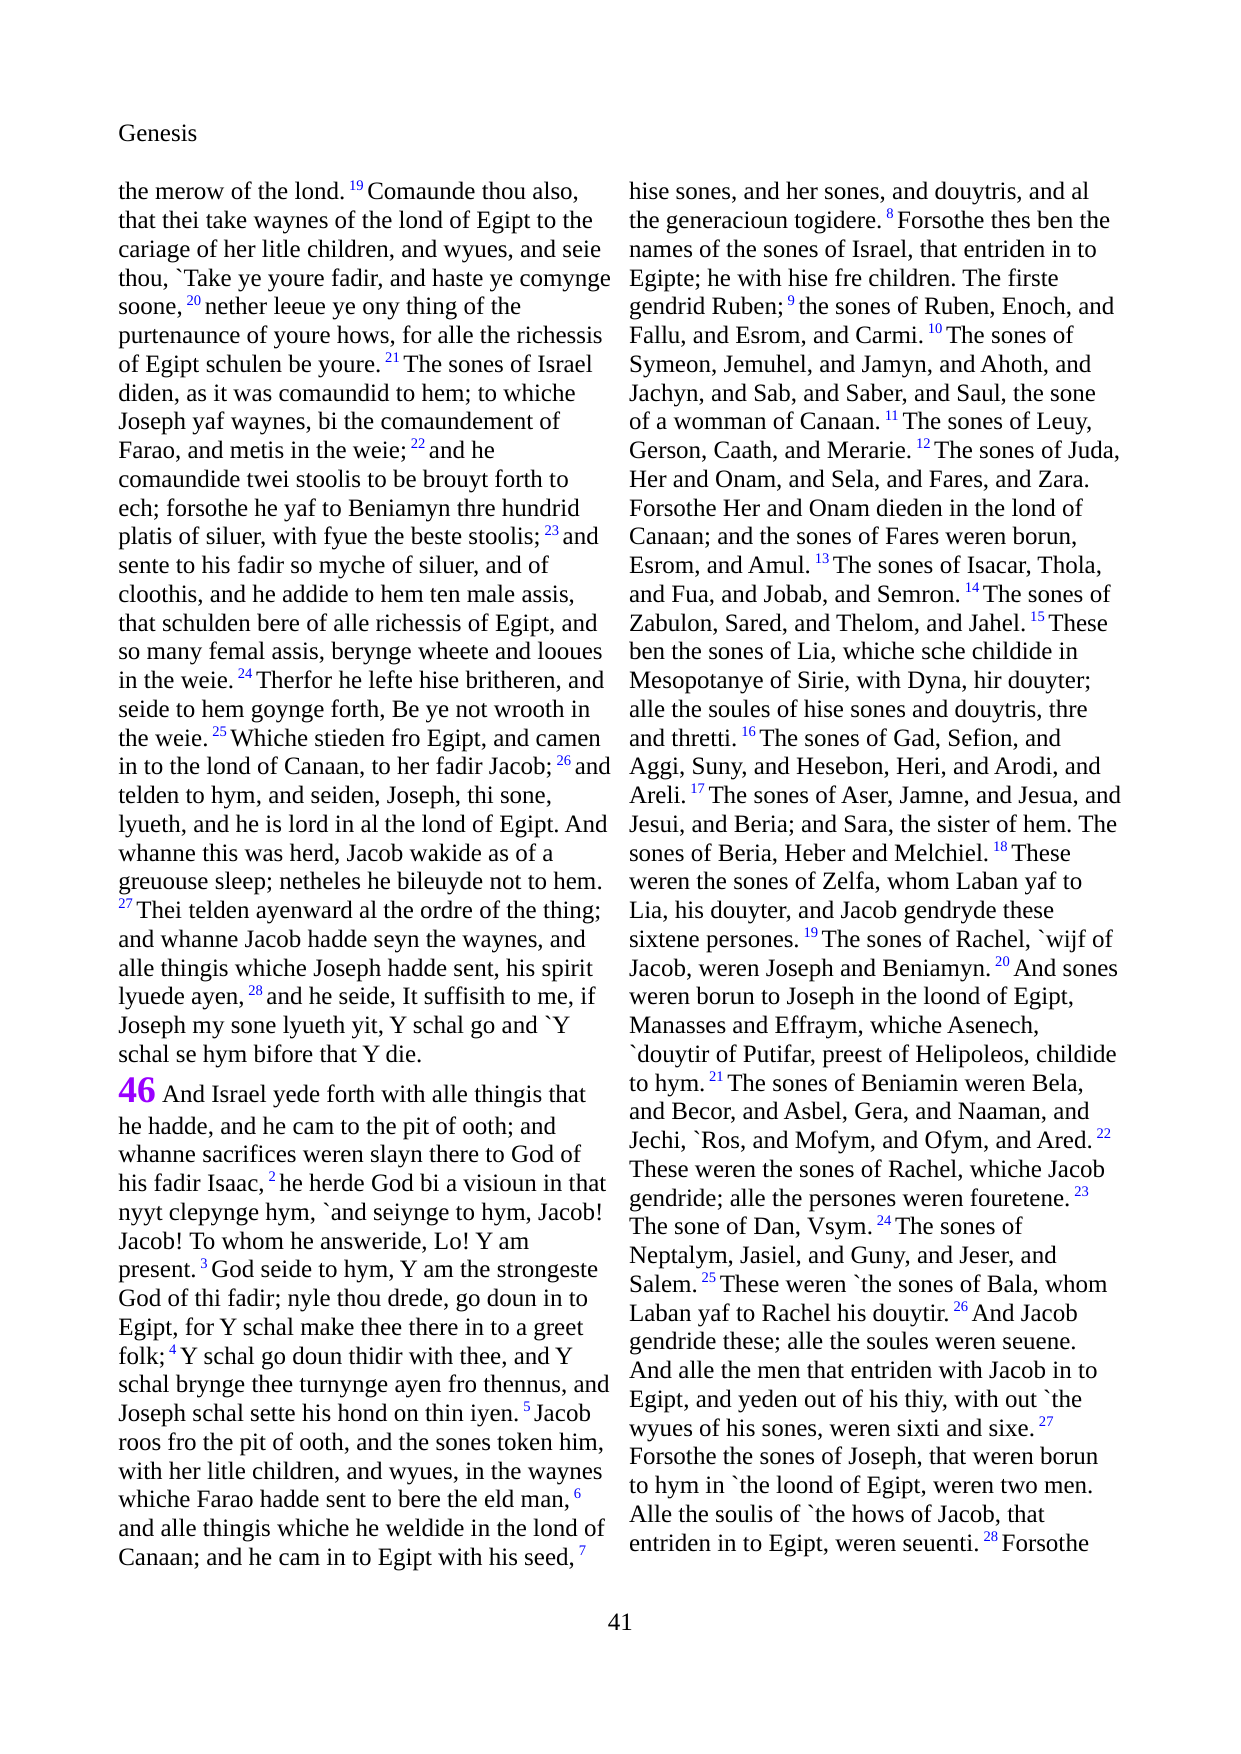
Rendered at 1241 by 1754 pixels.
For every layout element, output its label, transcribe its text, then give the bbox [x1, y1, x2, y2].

text hise sones, and her sones, and douytris, and al the generacioun togidere. 8 Forsothe thes ben the names of the sones of Israel, that entriden in to Egipte; he with hise fre children. The firste gendrid Ruben; 9 the sones of Ruben, Enoch, and Fallu, and Esrom, and Carmi. 10 The sones of Symeon, Jemuhel, and Jamyn, and Ahoth, and Jachyn, and Sab, and Saber, and Saul, the sone of a womman of Canaan. 11 The sones of Leuy, Gerson, Caath, and Merarie. 12 The sones of Juda, Her and Onam, and Sela, and Fares, and Zara. Forsothe Her and Onam dieden in the lond of Canaan; and the sones of Fares weren borun, Esrom, and Amul. 13 The sones of Isacar, Thola, and Fua, and Jobab, and Semron. 14 The sones of Zabulon, Sared, and Thelom, and Jahel. 15 These ben the sones of Lia, whiche sche childide in Mesopotanye of Sirie, with Dyna, hir douyter; alle the soules of hise sones and douytris, thre and thretti. 16 The sones of Gad, Sefion, and Aggi, Suny, and Hesebon, Heri, and Arodi, and Areli. 17 The sones of Aser, Jamne, and Jesua, and Jesui, and Beria; and Sara, the sister of hem. The sones of Beria, Heber and Melchiel. 18 These weren the sones of Zelfa, whom Laban yaf to Lia, his douyter, and Jacob gendryde these sixtene persones. 19 The sones of Rachel, `wijf of Jacob, weren Joseph and Beniamyn. 20 And sones weren borun to Joseph in the loond of Egipt, Manasses and Effraym, whiche Asenech, `douytir of Putifar, preest of Helipoleos, childide to hym. 21 The sones of Beniamin weren Bela, and Becor, and Asbel, Gera, and Naaman, and Jechi, `Ros, and Mofym, and Ofym, and Ared. 22 These weren the sones of Rachel, whiche Jacob gendride; alle the persones weren fouretene. 23 The sone of Dan, Vsym. 24 The sones of Neptalym, Jasiel, and Guny, and Jeser, and Salem. 25 These weren `the sones of Bala, whom Laban yaf to Rachel his douytir. 26 And Jacob gendride these; alle the soules weren seuene. And alle the men that entriden with Jacob in to Egipt, and yeden out of his thiy, with out `the wyues of his sones, weren sixti and sixe. 27 Forsothe the sones of Joseph, that weren borun to hym in `the loond of Egipt, weren two men. Alle the soulis of `the hows of Jacob, that entriden in to Egipt, weren seuenti. 28 Forsothe [629, 176, 1122, 1556]
text the merow of the lond. 19 Comaunde thou also, that thei take waynes of the lond of Egipt to the cariage of her litle children, and wyues, and seie thou, `Take ye youre fadir, and haste ye comynge soone, 20 nether leeue ye ony thing of the purtenaunce of youre hows, for alle the richessis of Egipt schulen be youre. 21 The sones of Israel diden, as it was comaundid to hem; to whiche Joseph yaf waynes, bi the comaundement of Farao, and metis in the weie; 22 and he comaundide twei stoolis to be brouyt forth to ech; forsothe he yaf to Beniamyn thre hundrid platis of siluer, with fyue the beste stoolis; 23 and sente to his fadir so myche of siluer, and of cloothis, and he addide to hem ten male assis, that schulden bere of alle richessis of Egipt, and so many femal assis, berynge wheete and looues in the weie. 24 Therfor he lefte hise britheren, and seide to hem goynge forth, Be ye not wrooth in the weie. 25 Whiche stieden fro Egipt, and camen in to the lond of Canaan, to her fadir Jacob; 26 and telden to hym, and seiden, Joseph, thi sone, lyueth, and he is lord in al the lond of Egipt. And whanne this was herd, Jacob wakide as of a greuouse sleep; netheles he bileuyde not to hem. 27 Thei telden ayenward al the ordre of the thing; and whanne Jacob hadde seyn the waynes, and alle thingis whiche Joseph hadde sent, his spirit lyuede ayen, 28 and he seide, It suffisith to me, if Joseph my sone lyueth yit, Y schal go and `Y schal se hym bifore that Y die. [118, 176, 611, 1068]
text 46 And Israel yede forth with alle thingis that he hadde, and he cam to the pit of ooth; and whanne sacrifices weren slayn there to God of his fadir Isaac, 2 he herde God bi a visioun in that nyyt clepynge hym, `and seiynge to hym, Jacob! Jacob! To whom he answeride, Lo! Y am present. 3 God seide to hym, Y am the strongeste God of thi fadir; nyle thou drede, go doun in to Egipt, for Y schal make thee there in to a greet folk; 4 Y schal go doun thidir with thee, and Y schal brynge thee turnynge ayen fro thennus, and Joseph schal sette his hond on thin iyen. 5 Jacob roos fro the pit of ooth, and the sones token him, with her litle children, and wyues, in the waynes whiche Farao hadde sent to bere the eld man, 6 and alle thingis whiche he weldide in the lond of Canaan; and he cam in to Egipt with his seed, 7 [118, 1068, 611, 1571]
